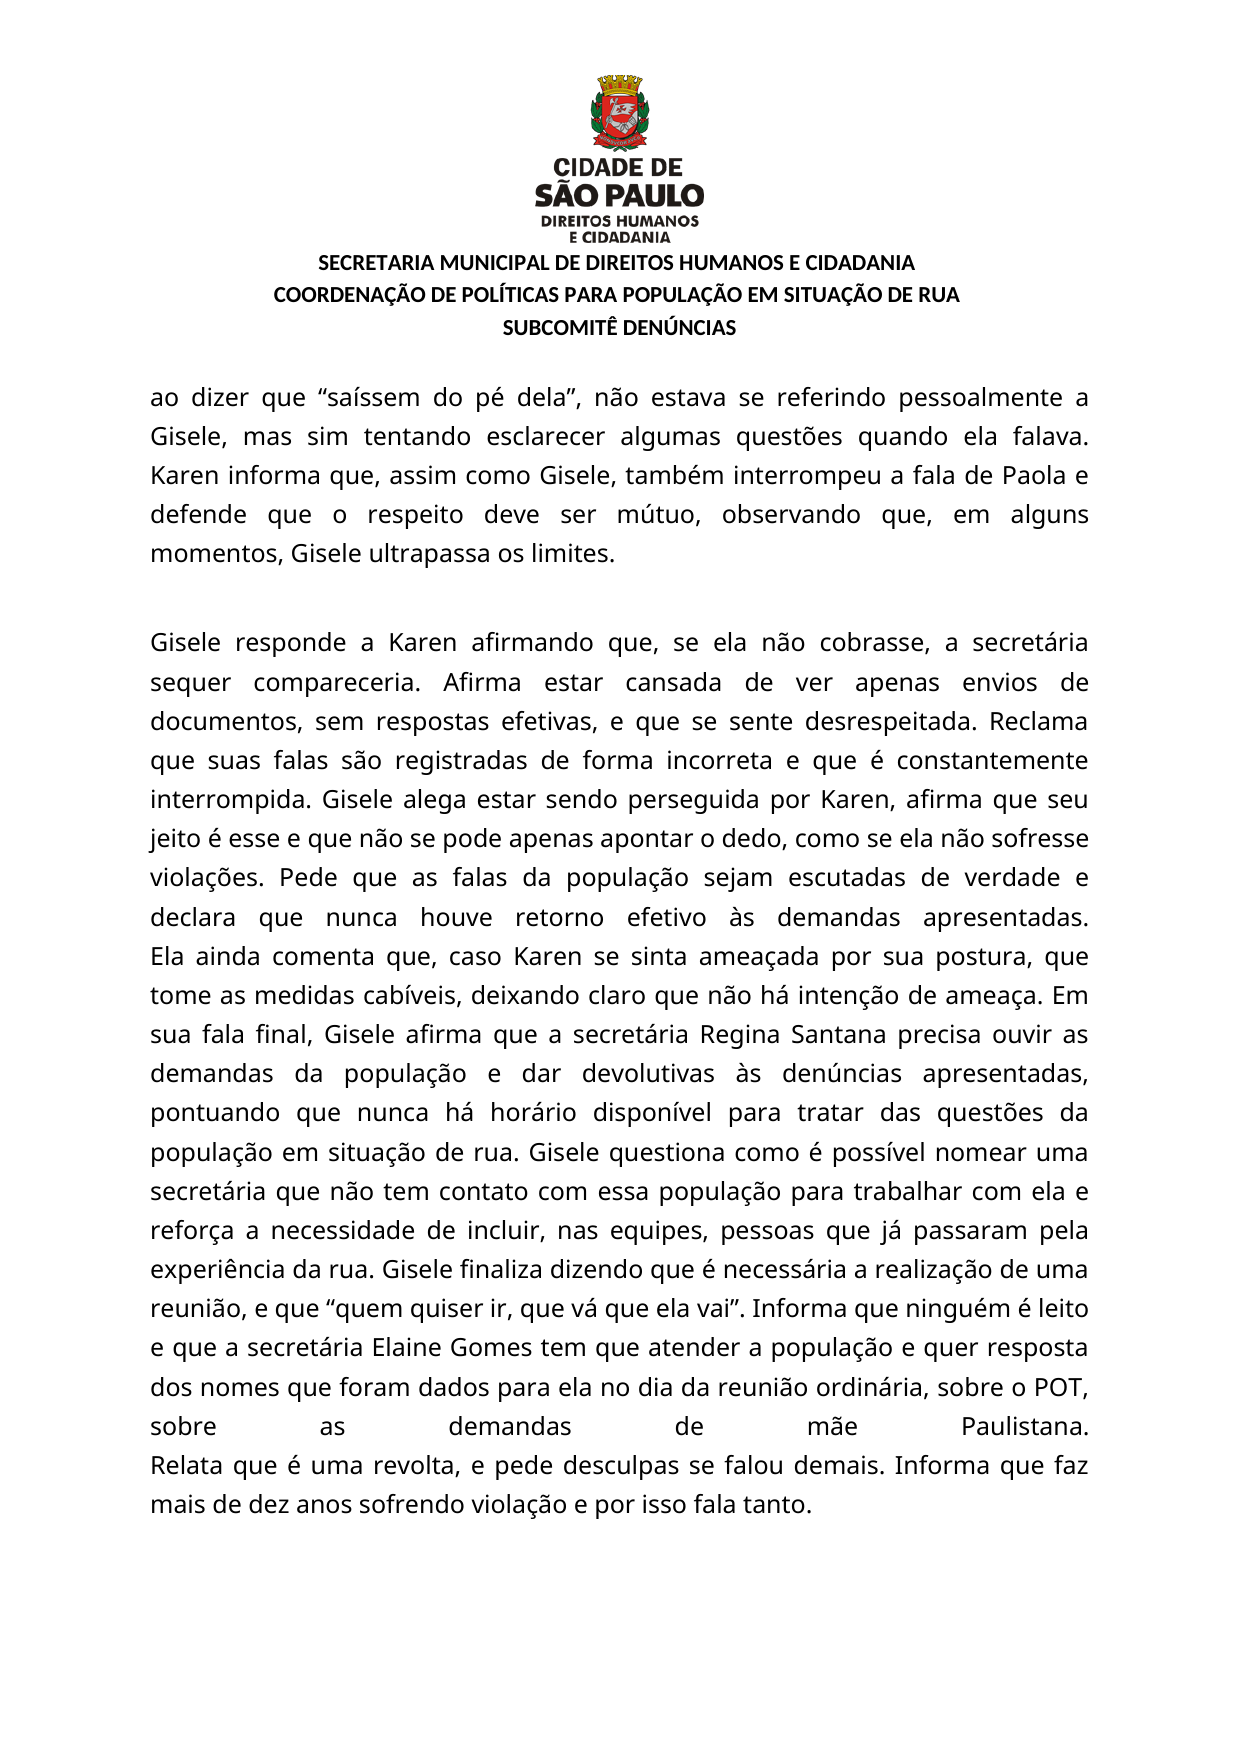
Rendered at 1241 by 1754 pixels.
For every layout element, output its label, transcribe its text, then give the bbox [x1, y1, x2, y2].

text Gisele responde a Karen afirmando que, se ela não cobrasse, a secretária sequer compareceria. Afirma estar cansada de ver apenas envios de documentos, sem respostas efetivas, e que se sente desrespeitada. Reclama que suas falas são registradas de forma incorreta e que é constantemente interrompida. Gisele alega estar sendo perseguida por Karen, afirma que seu jeito é esse e que não se pode apenas apontar o dedo, como se ela não sofresse violações. Pede que as falas da população sejam escutadas de verdade e declara que nunca houve retorno efetivo às demandas apresentadas. Ela ainda comenta que, caso Karen se sinta ameaçada por sua postura, que tome as medidas cabíveis, deixando claro que não há intenção de ameaça. Em sua fala final, Gisele afirma que a secretária Regina Santana precisa ouvir as demandas da população e dar devolutivas às denúncias apresentadas, pontuando que nunca há horário disponível para tratar das questões da população em situação de rua. Gisele questiona como é possível nomear uma secretária que não tem contato com essa população para trabalhar com ela e reforça a necessidade de incluir, nas equipes, pessoas que já passaram pela experiência da rua. Gisele finaliza dizendo que é necessária a realização de uma reunião, e que “quem quiser ir, que vá que ela vai”. Informa que ninguém é leito e que a secretária Elaine Gomes tem que atender a população e quer resposta dos nomes que foram dados para ela no dia da reunião ordinária, sobre o POT, sobre as demandas de mãe Paulistana. Relata que é uma revolta, e pede desculpas se falou demais. Informa que faz mais de dez anos sofrendo violação e por isso fala tanto. [150, 625, 1090, 1521]
text ao dizer que “saíssem do pé dela”, não estava se referindo pessoalmente a Gisele, mas sim tentando esclarecer algumas questões quando ela falava. Karen informa que, assim como Gisele, também interrompeu a fala de Paola e defende que o respeito deve ser mútuo, observando que, em alguns momentos, Gisele ultrapassa os limites. [150, 379, 1090, 570]
